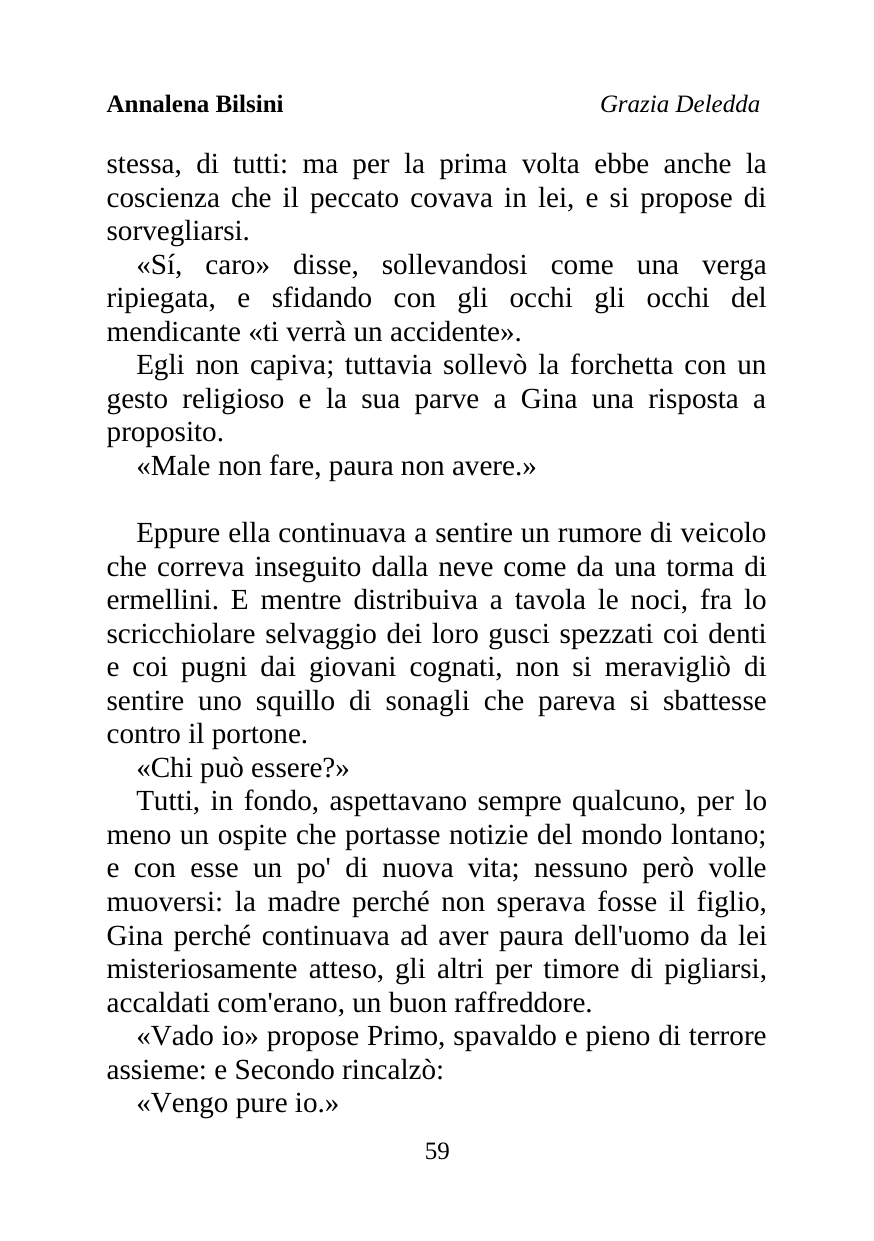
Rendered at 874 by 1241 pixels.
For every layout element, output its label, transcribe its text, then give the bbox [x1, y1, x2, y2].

text «Male non fare, paura non avere.» [106, 448, 768, 482]
text «Vado io» propose Primo, spavaldo e pieno di terrore assieme: e Secondo rincalzò: [106, 1018, 768, 1085]
text «Vengo pure io.» [106, 1085, 768, 1119]
text Tutti, in fondo, aspettavano sempre qualcuno, per lo meno un ospite che portasse notizie del mondo lontano; e con esse un po' di nuova vita; nessuno però volle muoversi: la madre perché non sperava fosse il figlio, Gina perché continuava ad aver paura dell'uomo da lei misteriosamente atteso, gli altri per timore di pigliarsi, accaldati com'erano, un buon raffreddore. [106, 783, 768, 1018]
text stessa, di tutti: ma per la prima volta ebbe anche la coscienza che il peccato covava in lei, e si propose di sorvegliarsi. [106, 146, 768, 247]
text Eppure ella continuava a sentire un rumore di veicolo che correva inseguito dalla neve come da una torma di ermellini. E mentre distribuiva a tavola le noci, fra lo scricchiolare selvaggio dei loro gusci spezzati coi denti e coi pugni dai giovani cognati, non si meravigliò di sentire uno squillo di sonagli che pareva si sbattesse contro il portone. [106, 515, 768, 750]
text «Chi può essere?» [106, 750, 768, 783]
text «Sí, caro» disse, sollevandosi come una verga ripiegata, e sfidando con gli occhi gli occhi del mendicante «ti verrà un accidente». [106, 247, 768, 347]
text Egli non capiva; tuttavia sollevò la forchetta con un gesto religioso e la sua parve a Gina una risposta a proposito. [106, 347, 768, 448]
